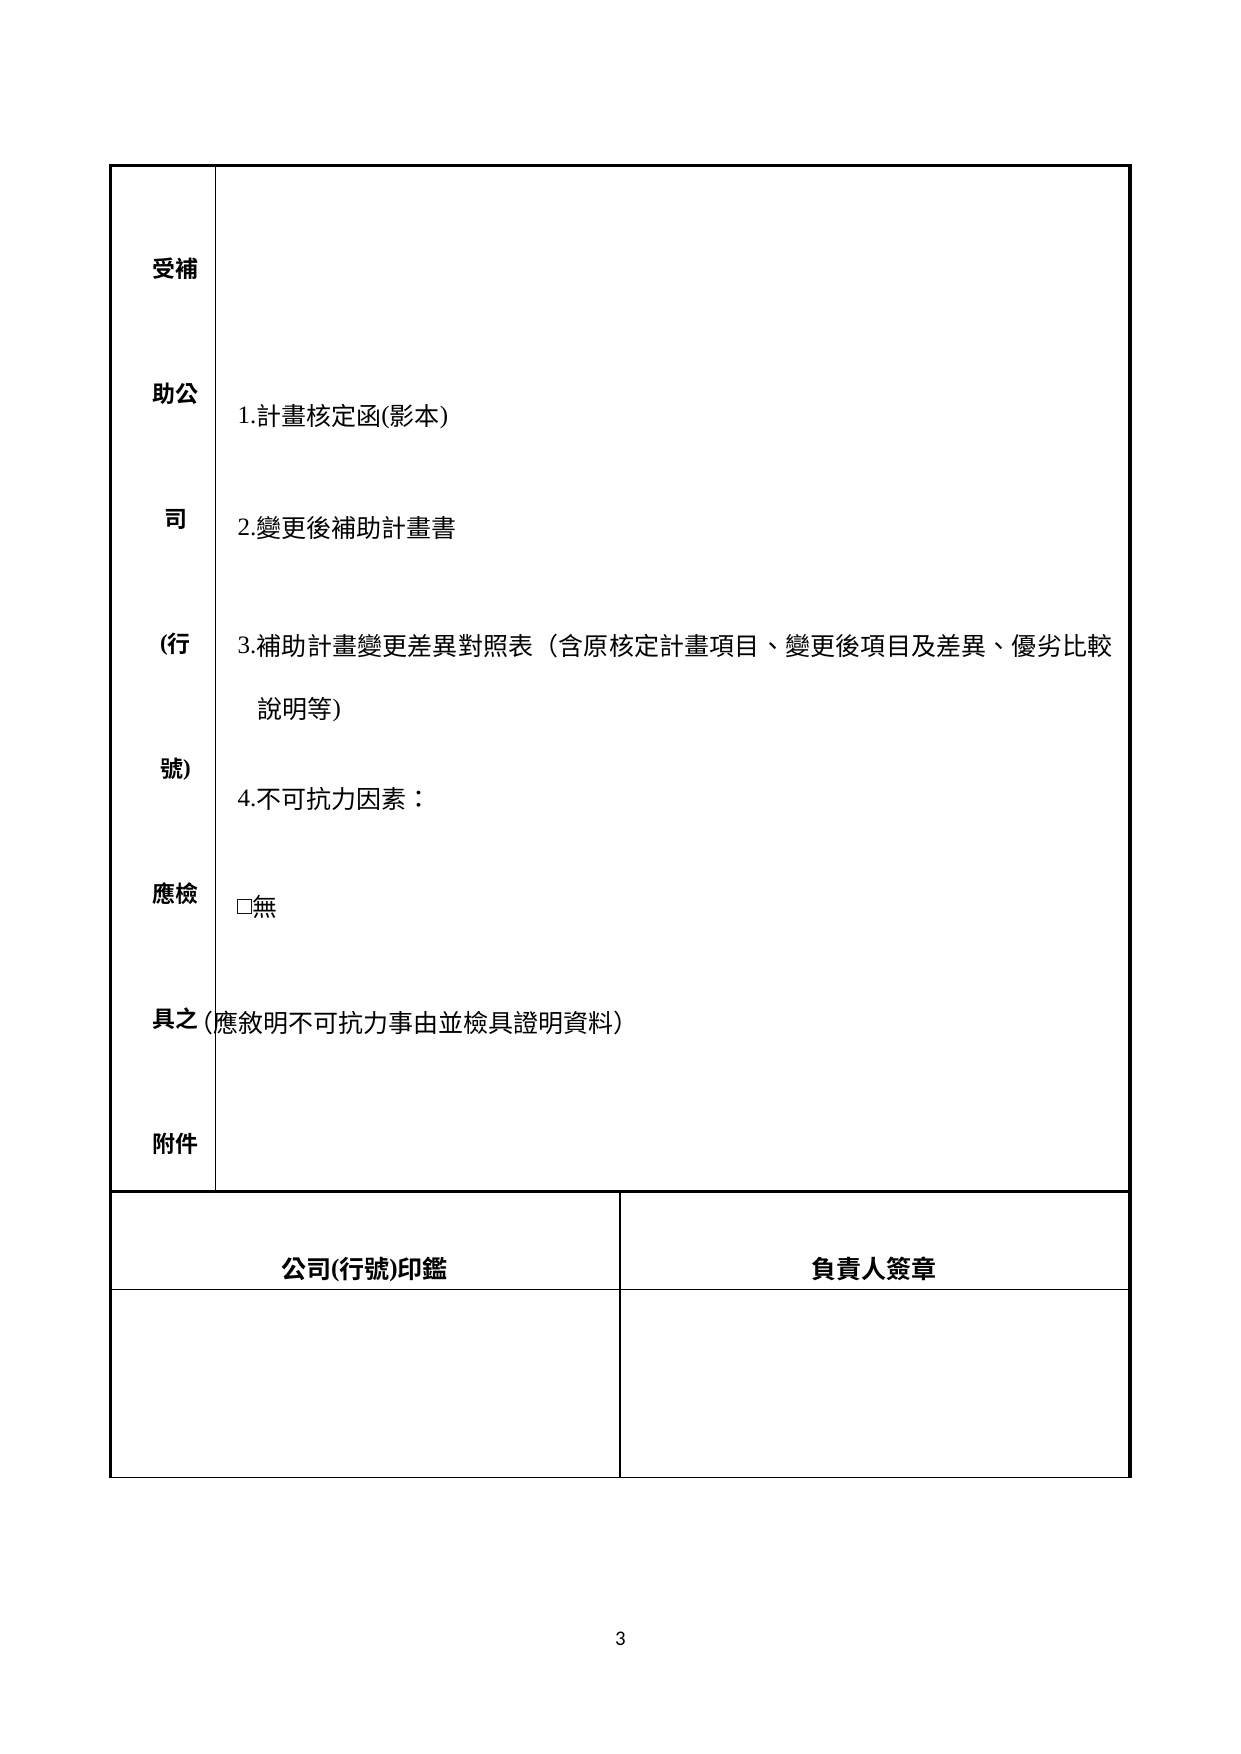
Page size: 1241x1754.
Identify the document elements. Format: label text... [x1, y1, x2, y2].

table_cell 公司(行號)印鑑 [112, 1193, 619, 1288]
table_cell [112, 1290, 619, 1477]
table_cell 負責人簽章 [621, 1193, 1128, 1288]
table_cell 受補助公司(行號)應檢具之附件 [112, 167, 215, 1190]
table_cell [621, 1290, 1128, 1477]
table_cell 1.計畫核定函(影本) 2.變更後補助計畫書 3.補助計畫變更差異對照表（含原核定計畫項目、變更後項目及差異、優劣比較說明等) 4.不可抗力因素： □無 □有（應敘明不可抗力事由並檢具證明資料） [216, 167, 1128, 1190]
